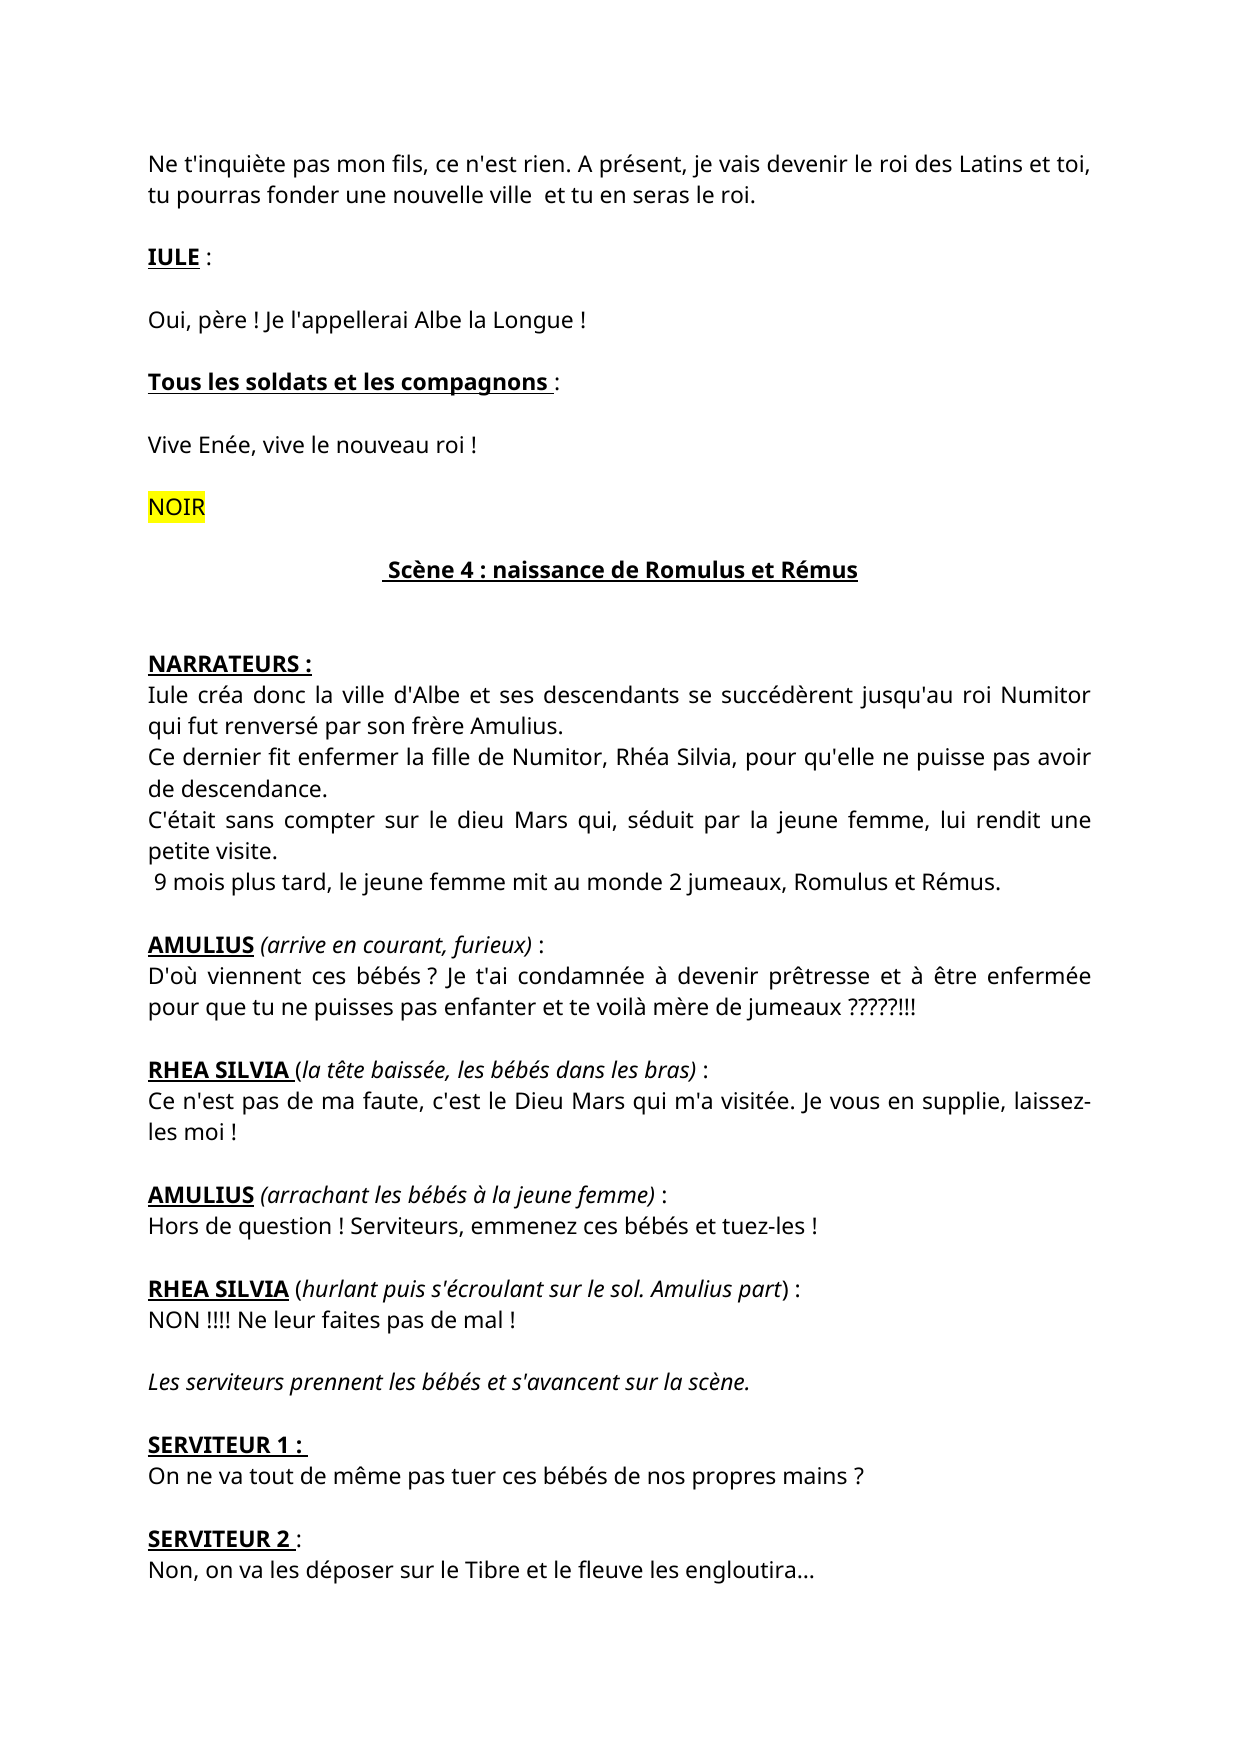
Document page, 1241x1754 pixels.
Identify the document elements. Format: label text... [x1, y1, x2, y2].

text Ce n'est pas de ma faute, c'est le Dieu Mars qui m'a visitée. Je vous en supplie, laissez-les moi ! [148, 1085, 1093, 1148]
text On ne va tout de même pas tuer ces bébés de nos propres mains ? [148, 1460, 1093, 1491]
text Scène 4 : naissance de Romulus et Rémus [148, 554, 1093, 585]
text AMULIUS (arrive en courant, furieux) : [148, 929, 1093, 960]
text C'était sans compter sur le dieu Mars qui, séduit par la jeune femme, lui rendit une petite visite. [148, 804, 1093, 866]
text RHEA SILVIA (hurlant puis s'écroulant sur le sol. Amulius part) : [148, 1273, 1093, 1304]
text NON !!!! Ne leur faites pas de mal ! [148, 1304, 1093, 1335]
text Non, on va les déposer sur le Tibre et le fleuve les engloutira… [148, 1554, 1093, 1585]
text 9 mois plus tard, le jeune femme mit au monde 2 jumeaux, Romulus et Rémus. [148, 866, 1093, 898]
text IULE : [148, 241, 1093, 273]
text Ce dernier fit enfermer la fille de Numitor, Rhéa Silvia, pour qu'elle ne puisse pas avoir de descendance. [148, 741, 1093, 804]
text SERVITEUR 1 : [148, 1429, 1093, 1460]
text NARRATEURS : [148, 648, 1093, 679]
text Vive Enée, vive le nouveau roi ! [148, 429, 1093, 460]
text Les serviteurs prennent les bébés et s'avancent sur la scène. [148, 1366, 1093, 1398]
text NOIR [148, 491, 1093, 523]
text D'où viennent ces bébés ? Je t'ai condamnée à devenir prêtresse et à être enfermée pour que tu ne puisses pas enfanter et te voilà mère de jumeaux ?????!!! [148, 960, 1093, 1023]
text Tous les soldats et les compagnons : [148, 366, 1093, 398]
text SERVITEUR 2 : [148, 1523, 1093, 1554]
text Oui, père ! Je l'appellerai Albe la Longue ! [148, 304, 1093, 335]
text RHEA SILVIA (la tête baissée, les bébés dans les bras) : [148, 1054, 1093, 1085]
text Ne t'inquiète pas mon fils, ce n'est rien. A présent, je vais devenir le roi des Latins et toi, tu pourras fonder une nouvelle ville et tu en seras le roi. [148, 148, 1093, 210]
text AMULIUS (arrachant les bébés à la jeune femme) : [148, 1179, 1093, 1210]
text Hors de question ! Serviteurs, emmenez ces bébés et tuez-les ! [148, 1210, 1093, 1241]
text Iule créa donc la ville d'Albe et ses descendants se succédèrent jusqu'au roi Numitor qui fut renversé par son frère Amulius. [148, 679, 1093, 741]
